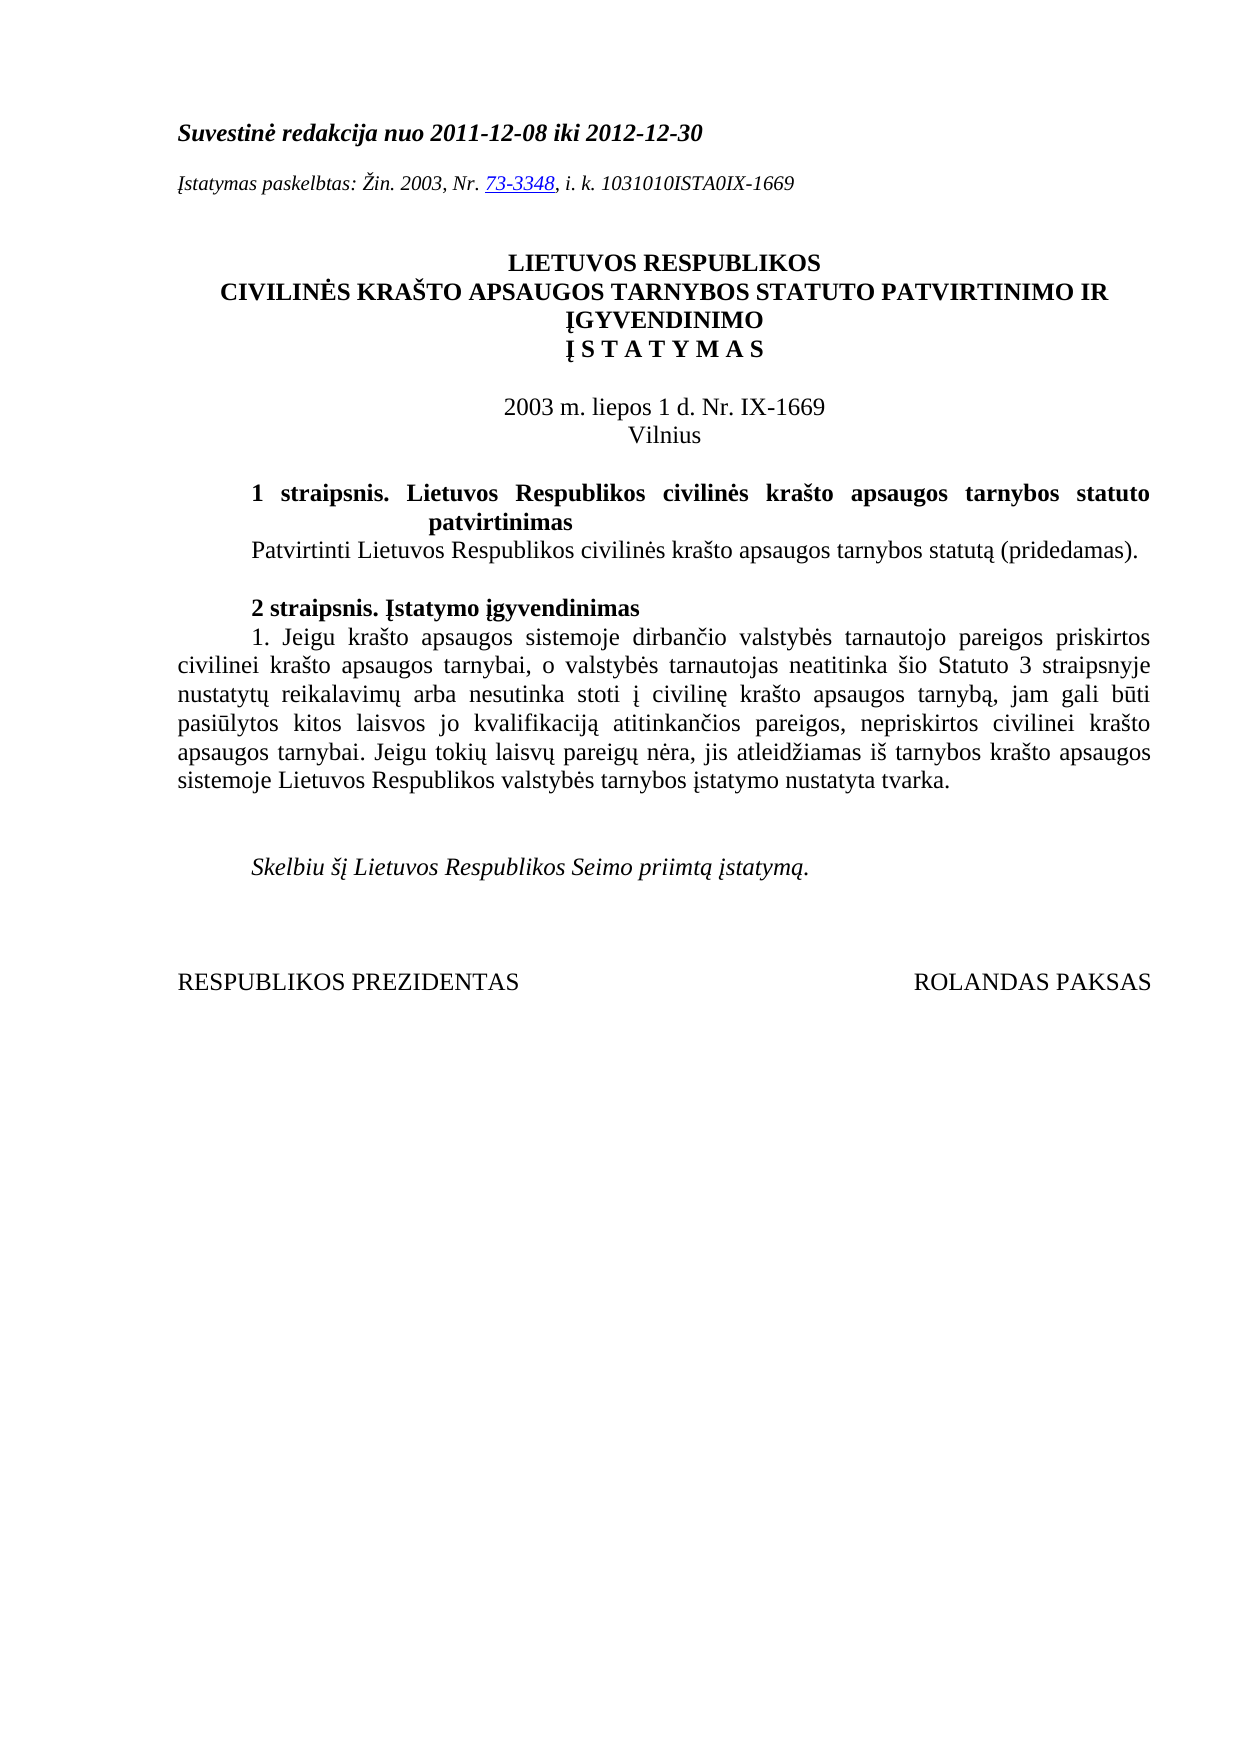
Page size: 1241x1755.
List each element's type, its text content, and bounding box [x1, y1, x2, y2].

text Vilnius [177, 420, 1152, 449]
text LIETUVOS RESPUBLIKOS [177, 248, 1152, 277]
text 1 straipsnis. Lietuvos Respublikos civilinės krašto apsaugos tarnybos statuto patvirtinimas [251, 478, 1152, 535]
text Įstatymas paskelbtas: Žin. 2003, Nr. 73-3348, i. k. 1031010ISTA0IX-1669 [177, 171, 1152, 195]
text 2 straipsnis. Įstatymo įgyvendinimas [177, 593, 1152, 622]
text Į S T A T Y M A S [177, 334, 1152, 363]
text 2003 m. liepos 1 d. Nr. IX-1669 [177, 392, 1152, 420]
text 1. Jeigu krašto apsaugos sistemoje dirbančio valstybės tarnautojo pareigos priskirtos civilinei krašto apsaugos tarnybai, o valstybės tarnautojas neatitinka šio Statuto 3 straipsnyje nustatytų reikalavimų arba nesutinka stoti į civilinę krašto apsaugos tarnybą, jam gali būti pasiūlytos kitos laisvos jo kvalifikaciją atitinkančios pareigos, nepriskirtos civilinei krašto apsaugos tarnybai. Jeigu tokių laisvų pareigų nėra, jis atleidžiamas iš tarnybos krašto apsaugos sistemoje Lietuvos Respublikos valstybės tarnybos įstatymo nustatyta tvarka. [177, 622, 1152, 794]
text CIVILINĖS KRAŠTO APSAUGOS TARNYBOS STATUTO PATVIRTINIMO IR ĮGYVENDINIMO [177, 277, 1152, 334]
text Skelbiu šį Lietuvos Respublikos Seimo priimtą įstatymą. [177, 852, 1152, 880]
text Patvirtinti Lietuvos Respublikos civilinės krašto apsaugos tarnybos statutą (pridedamas). [177, 535, 1152, 564]
text Suvestinė redakcija nuo 2011-12-08 iki 2012-12-30 [177, 118, 1152, 147]
text RESPUBLIKOS PREZIDENTAS ROLANDAS PAKSAS [177, 967, 1152, 995]
